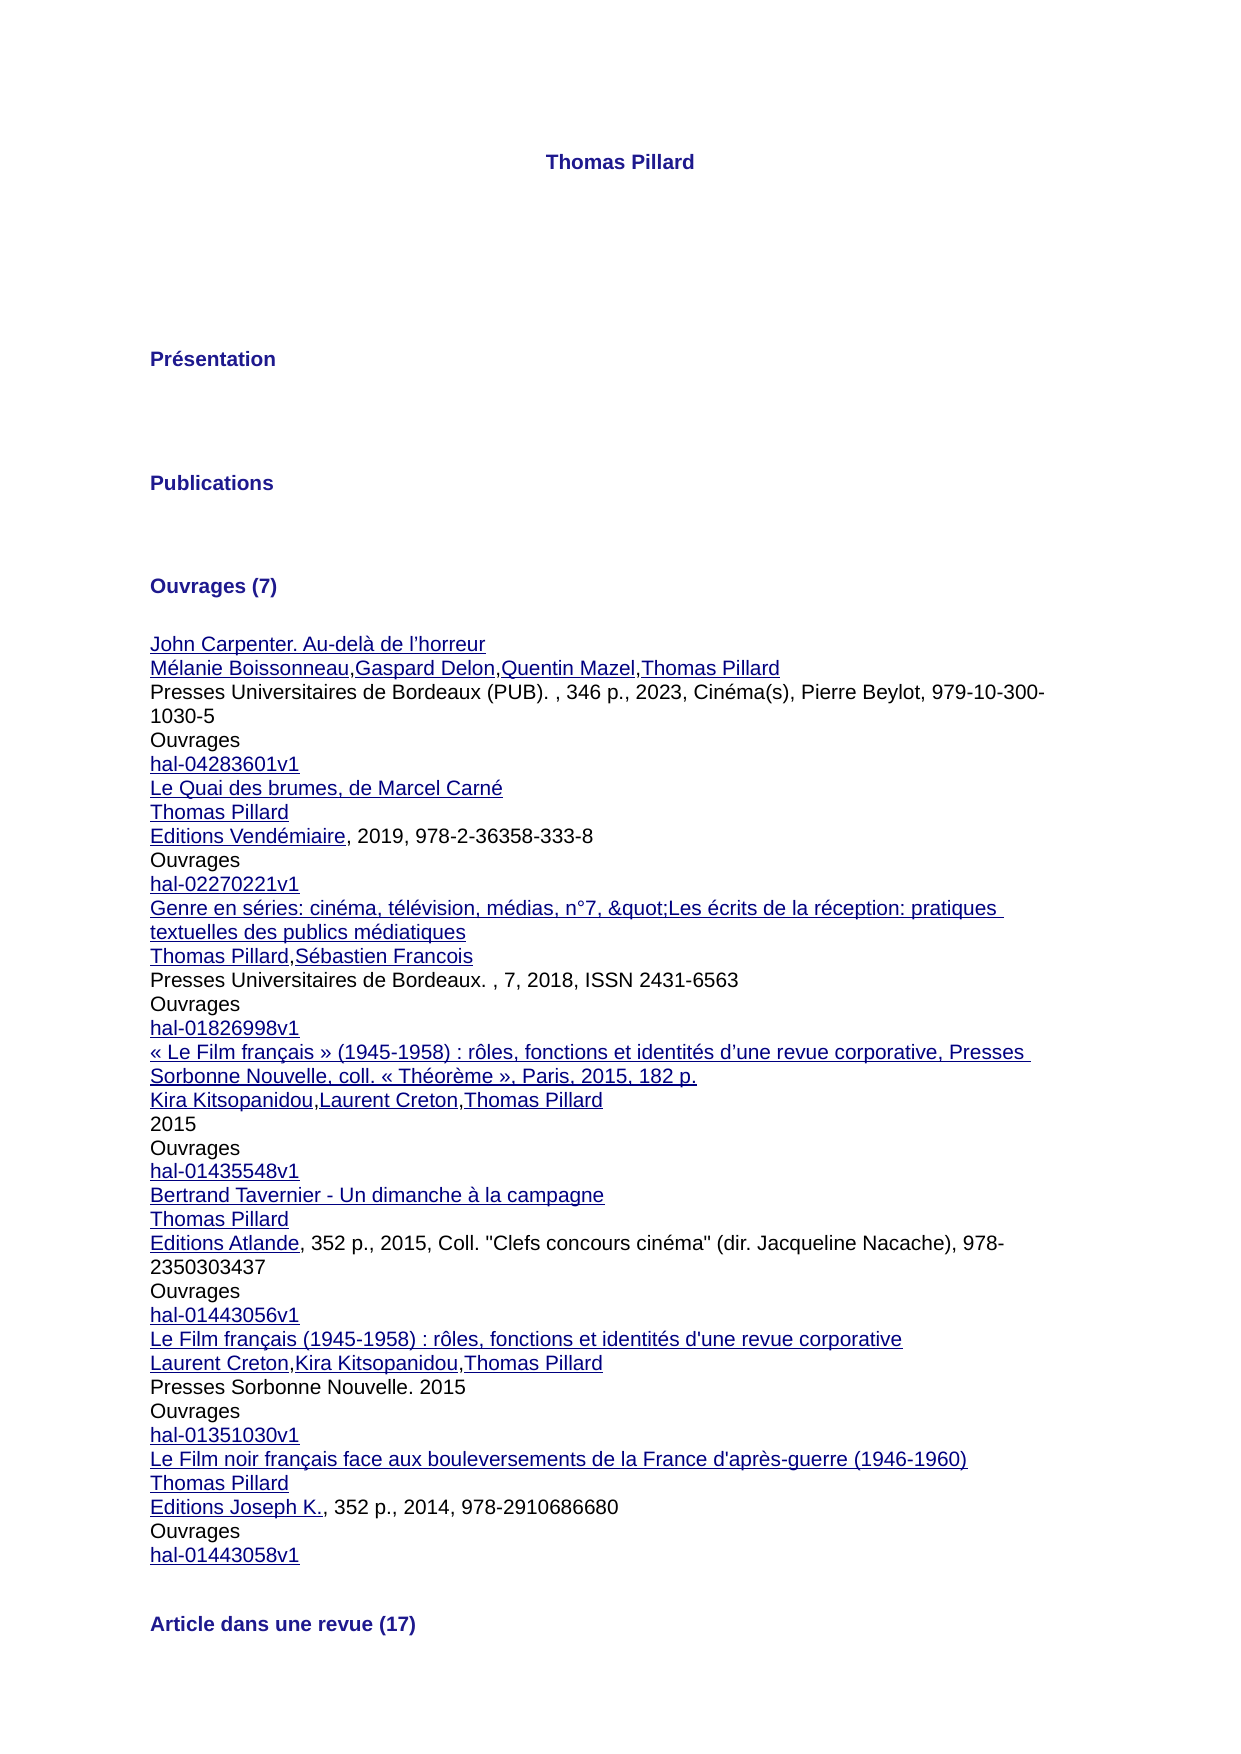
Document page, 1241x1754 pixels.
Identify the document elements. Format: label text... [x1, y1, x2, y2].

table_cell Genre en séries: cinéma, télévision, médias, n°7, &quot;Les écrits de la réception: pratiques textuelles des publics médiatiques Thomas Pillard,Sébastien Francois Presses Universitaires de Bordeaux. , 7, 2018, ISSN 2431-6563 Ouvrages hal-01826998v1 [150, 896, 1090, 1039]
table_cell « Le Film français » (1945-1958) : rôles, fonctions et identités d’une revue corporative, Presses Sorbonne Nouvelle, coll. « Théorème », Paris, 2015, 182 p. Kira Kitsopanidou,Laurent Creton,Thomas Pillard 2015 Ouvrages hal-01435548v1 [150, 1040, 1090, 1183]
table_cell Le Film noir français face aux bouleversements de la France d'après-guerre (1946-1960) Thomas Pillard Editions Joseph K., 352 p., 2014, 978-2910686680 Ouvrages hal-01443058v1 [150, 1447, 1090, 1567]
table_header John Carpenter. Au-delà de l’horreur Mélanie Boissonneau,Gaspard Delon,Quentin Mazel,Thomas Pillard Presses Universitaires de Bordeaux (PUB). , 346 p., 2023, Cinéma(s), Pierre Beylot, 979-10-300-1030-5 Ouvrages hal-04283601v1 [150, 632, 1090, 776]
subtitle Publications [150, 471, 1090, 495]
table_cell Le Film français (1945-1958) : rôles, fonctions et identités d'une revue corporative Laurent Creton,Kira Kitsopanidou,Thomas Pillard Presses Sorbonne Nouvelle. 2015 Ouvrages hal-01351030v1 [150, 1327, 1090, 1447]
subtitle Ouvrages (7) [150, 574, 1090, 598]
table_cell Le Quai des brumes, de Marcel Carné Thomas Pillard Editions Vendémiaire, 2019, 978-2-36358-333-8 Ouvrages hal-02270221v1 [150, 776, 1090, 896]
table_cell Bertrand Tavernier - Un dimanche à la campagne Thomas Pillard Editions Atlande, 352 p., 2015, Coll. "Clefs concours cinéma" (dir. Jacqueline Nacache), 978-2350303437 Ouvrages hal-01443056v1 [150, 1183, 1090, 1327]
subtitle Thomas Pillard [150, 150, 1090, 174]
subtitle Présentation [150, 347, 1090, 371]
subtitle Article dans une revue (17) [150, 1611, 1090, 1635]
